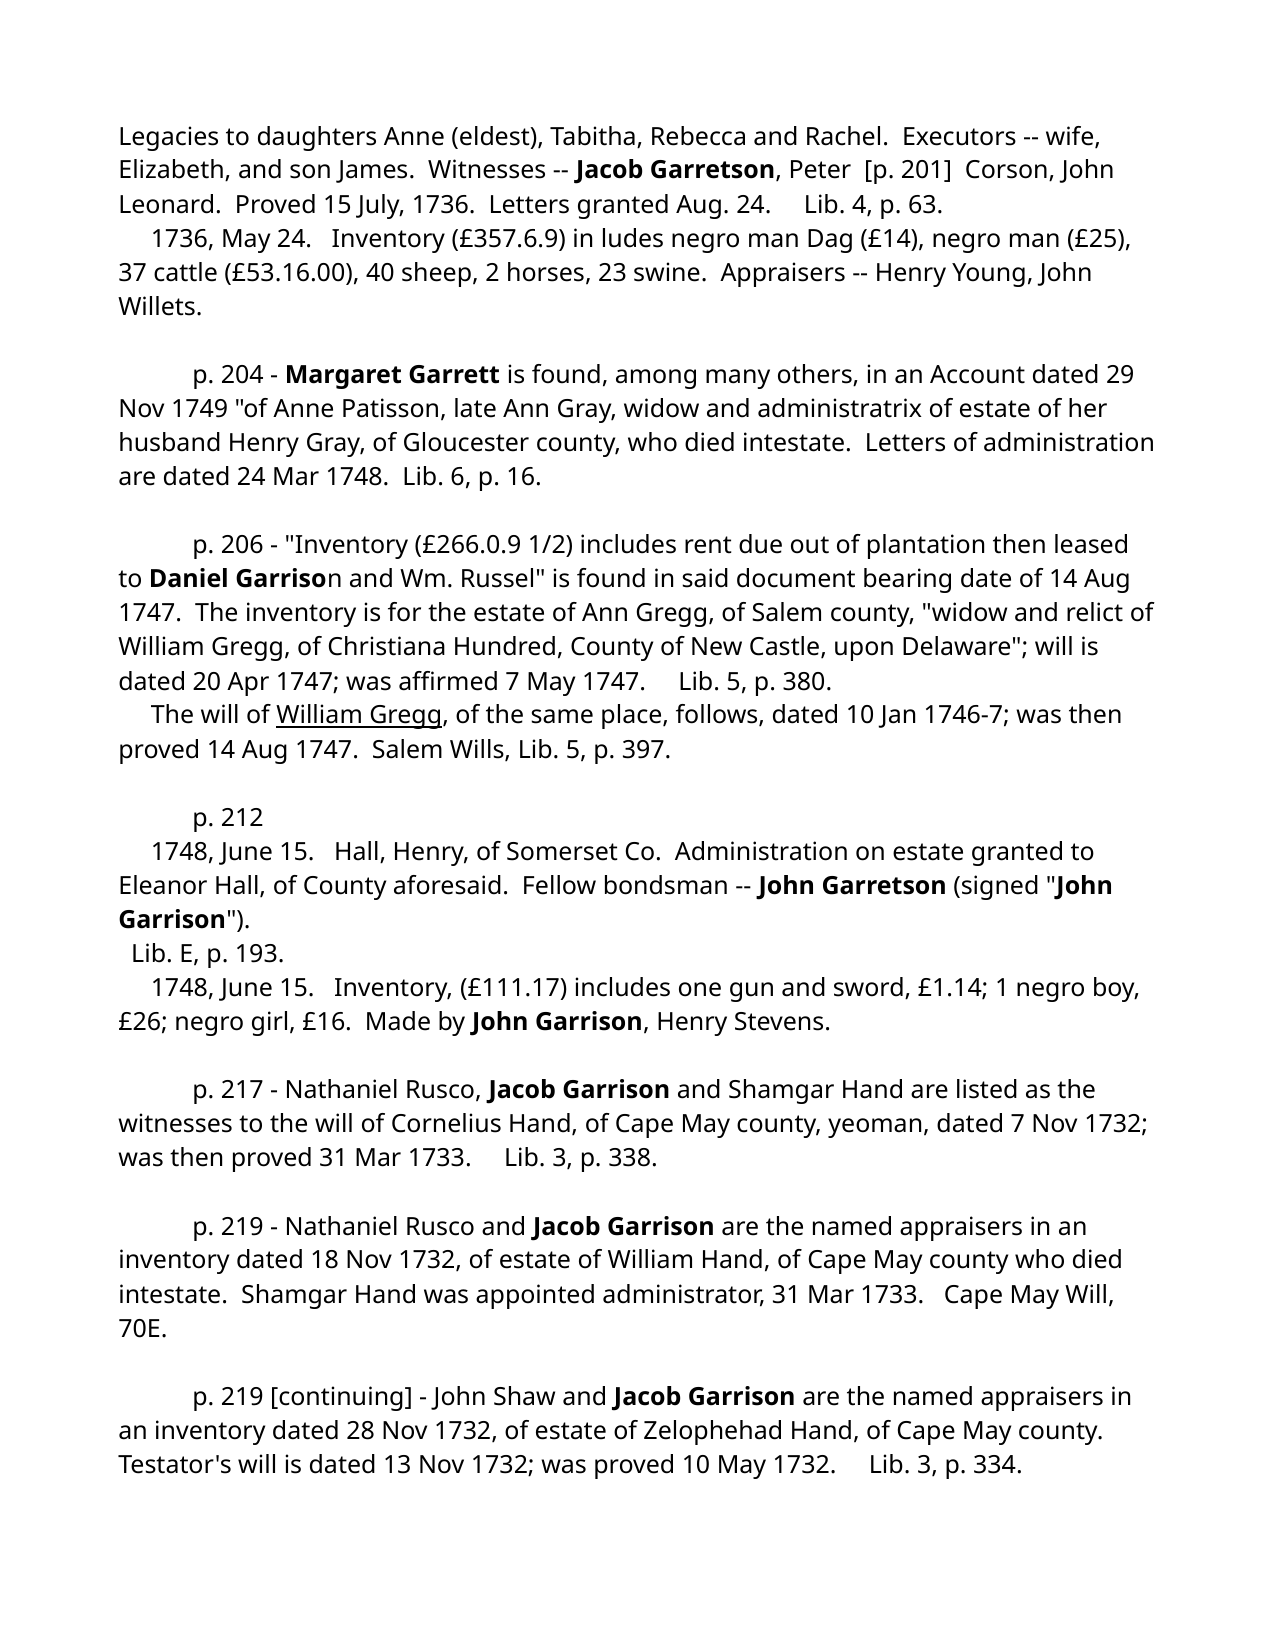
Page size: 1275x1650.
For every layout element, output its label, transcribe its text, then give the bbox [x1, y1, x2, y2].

text 1748, June 15. Inventory, (£111.17) includes one gun and sword, £1.14; 1 negro boy, £26; negro girl, £16. Made by John Garrison, Henry Stevens. [118, 970, 1157, 1038]
text p. 212 [118, 799, 1157, 833]
text p. 217 - Nathaniel Rusco, Jacob Garrison and Shamgar Hand are listed as the witnesses to the will of Cornelius Hand, of Cape May county, yeoman, dated 7 Nov 1732; was then proved 31 Mar 1733. Lib. 3, p. 338. [118, 1072, 1157, 1174]
text Legacies to daughters Anne (eldest), Tabitha, Rebecca and Rachel. Executors -- wife, Elizabeth, and son James. Witnesses -- Jacob Garretson, Peter [p. 201] Corson, John Leonard. Proved 15 July, 1736. Letters granted Aug. 24. Lib. 4, p. 63. [118, 118, 1157, 220]
text p. 219 - Nathaniel Rusco and Jacob Garrison are the named appraisers in an inventory dated 18 Nov 1732, of estate of William Hand, of Cape May county who died intestate. Shamgar Hand was appointed administrator, 31 Mar 1733. Cape May Will, 70E. [118, 1208, 1157, 1344]
text p. 204 - Margaret Garrett is found, among many others, in an Account dated 29 Nov 1749 "of Anne Patisson, late Ann Gray, widow and administratrix of estate of her husband Henry Gray, of Gloucester county, who died intestate. Letters of administration are dated 24 Mar 1748. Lib. 6, p. 16. [118, 357, 1157, 493]
text p. 206 - "Inventory (£266.0.9 1/2) includes rent due out of plantation then leased to Daniel Garrison and Wm. Russel" is found in said document bearing date of 14 Aug 1747. The inventory is for the estate of Ann Gregg, of Salem county, "widow and relict of William Gregg, of Christiana Hundred, County of New Castle, upon Delaware"; will is dated 20 Apr 1747; was affirmed 7 May 1747. Lib. 5, p. 380. [118, 527, 1157, 697]
text p. 219 [continuing] - John Shaw and Jacob Garrison are the named appraisers in an inventory dated 28 Nov 1732, of estate of Zelophehad Hand, of Cape May county. Testator's will is dated 13 Nov 1732; was proved 10 May 1732. Lib. 3, p. 334. [118, 1378, 1157, 1481]
text 1736, May 24. Inventory (£357.6.9) in ludes negro man Dag (£14), negro man (£25), 37 cattle (£53.16.00), 40 sheep, 2 horses, 23 swine. Appraisers -- Henry Young, John Willets. [118, 220, 1157, 322]
text The will of William Gregg, of the same place, follows, dated 10 Jan 1746-7; was then proved 14 Aug 1747. Salem Wills, Lib. 5, p. 397. [118, 697, 1157, 765]
text Lib. E, p. 193. [118, 936, 1157, 970]
text 1748, June 15. Hall, Henry, of Somerset Co. Administration on estate granted to Eleanor Hall, of County aforesaid. Fellow bondsman -- John Garretson (signed "John Garrison"). [118, 833, 1157, 936]
